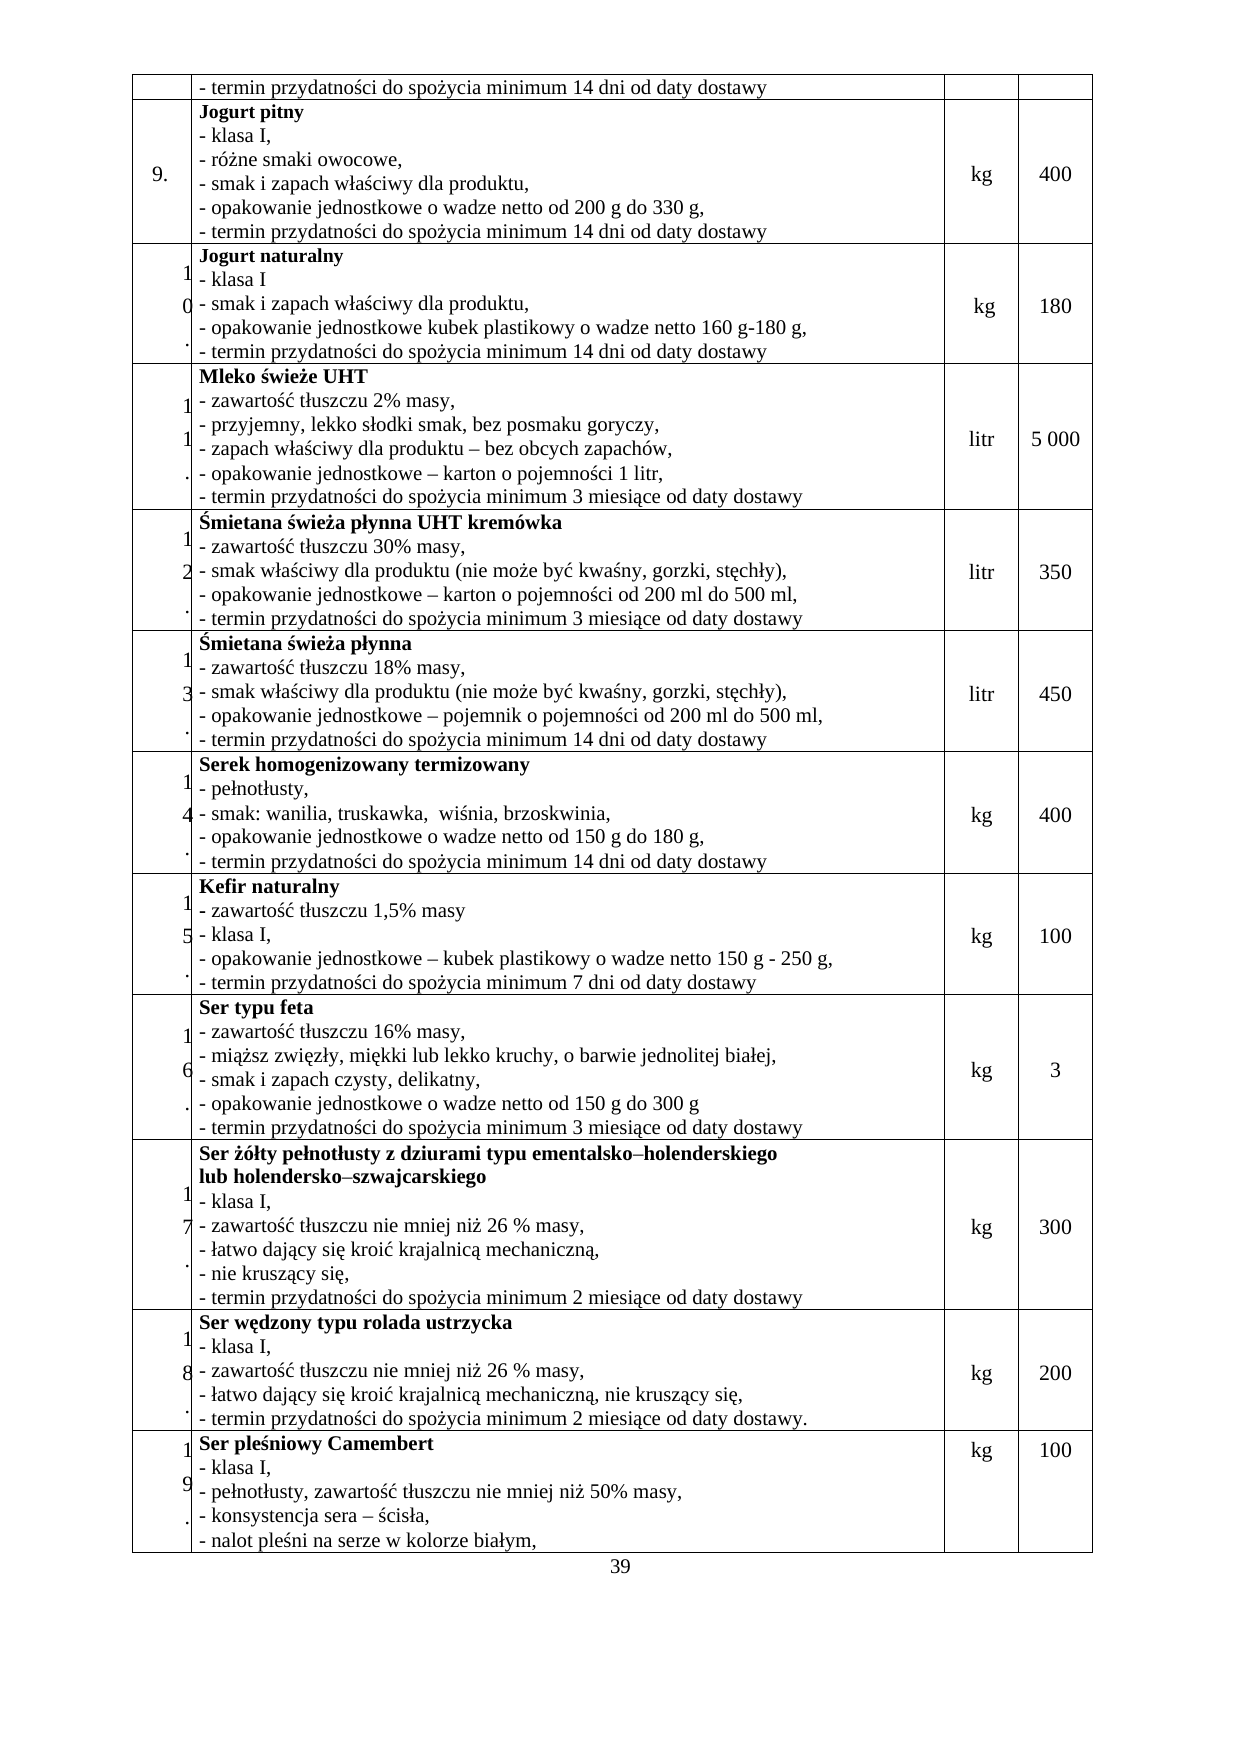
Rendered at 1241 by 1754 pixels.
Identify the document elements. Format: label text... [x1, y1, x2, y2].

table_cell [133, 364, 191, 508]
table_cell kg [945, 995, 1018, 1139]
table_cell [133, 1431, 191, 1552]
table_cell 5 000 [1019, 364, 1092, 508]
table_cell [133, 995, 191, 1139]
table_cell 300 [1019, 1140, 1092, 1309]
table_cell 200 [1019, 1310, 1092, 1430]
table_cell Ser żółty pełnotłusty z dziurami typu ementalsko–holenderskiego lub holendersko–szwajcarskiego - klasa I, - zawartość tłuszczu nie mniej niż 26 % masy, - łatwo dający się kroić krajalnicą mechaniczną, - nie kruszący się, - termin przydatności do spożycia minimum 2 miesiące od daty dostawy [192, 1140, 944, 1309]
table_cell Śmietana świeża płynna UHT kremówka - zawartość tłuszczu 30% masy, - smak właściwy dla produktu (nie może być kwaśny, gorzki, stęchły), - opakowanie jednostkowe – karton o pojemności od 200 ml do 500 ml, - termin przydatności do spożycia minimum 3 miesiące od daty dostawy [192, 510, 944, 630]
table_cell kg [945, 1310, 1018, 1430]
table_cell [133, 874, 191, 994]
table_cell 100 [1019, 1431, 1092, 1552]
table_cell Ser pleśniowy Camembert - klasa I, - pełnotłusty, zawartość tłuszczu nie mniej niż 50% masy, - konsystencja sera – ścisła, - nalot pleśni na serze w kolorze białym, [192, 1431, 944, 1552]
table_cell kg [945, 1431, 1018, 1552]
table_cell 350 [1019, 510, 1092, 630]
table_cell 400 [1019, 752, 1092, 873]
table_cell Jogurt naturalny - klasa I - smak i zapach właściwy dla produktu, - opakowanie jednostkowe kubek plastikowy o wadze netto 160 g-180 g, - termin przydatności do spożycia minimum 14 dni od daty dostawy [192, 244, 944, 363]
table_cell kg [945, 752, 1018, 873]
table_cell litr [945, 631, 1018, 751]
table_cell Kefir naturalny - zawartość tłuszczu 1,5% masy - klasa I, - opakowanie jednostkowe – kubek plastikowy o wadze netto 150 g - 250 g, - termin przydatności do spożycia minimum 7 dni od daty dostawy [192, 874, 944, 994]
table_cell [133, 631, 191, 751]
table_cell [185, 1064, 191, 1076]
table_cell [133, 244, 191, 363]
table_cell litr [945, 510, 1018, 630]
table_cell 100 [1019, 874, 1092, 994]
table_cell 450 [1019, 631, 1092, 751]
table_cell litr [945, 364, 1018, 508]
table_cell Ser wędzony typu rolada ustrzycka - klasa I, - zawartość tłuszczu nie mniej niż 26 % masy, - łatwo dający się kroić krajalnicą mechaniczną, nie kruszący się, - termin przydatności do spożycia minimum 2 miesiące od daty dostawy. [192, 1310, 944, 1430]
table_cell 3 [1019, 995, 1092, 1139]
table_cell 180 [1019, 244, 1092, 363]
table_cell [133, 752, 191, 873]
table_cell [133, 75, 191, 99]
table_cell kg [945, 244, 1018, 363]
table_cell Jogurt pitny - klasa I, - różne smaki owocowe, - smak i zapach właściwy dla produktu, - opakowanie jednostkowe o wadze netto od 200 g do 330 g, - termin przydatności do spożycia minimum 14 dni od daty dostawy [192, 100, 944, 243]
table_cell [133, 510, 191, 630]
table_cell [133, 1140, 191, 1309]
table_cell [1019, 75, 1092, 99]
table_cell - termin przydatności do spożycia minimum 14 dni od daty dostawy [192, 75, 944, 99]
table_cell kg [945, 874, 1018, 994]
table_cell [133, 100, 191, 243]
table_cell Mleko świeże UHT - zawartość tłuszczu 2% masy, - przyjemny, lekko słodki smak, bez posmaku goryczy, - zapach właściwy dla produktu – bez obcych zapachów, - opakowanie jednostkowe – karton o pojemności 1 litr, - termin przydatności do spożycia minimum 3 miesiące od daty dostawy [192, 364, 944, 508]
table_cell Serek homogenizowany termizowany - pełnotłusty, - smak: wanilia, truskawka, wiśnia, brzoskwinia, - opakowanie jednostkowe o wadze netto od 150 g do 180 g, - termin przydatności do spożycia minimum 14 dni od daty dostawy [192, 752, 944, 873]
table_cell 400 [1019, 100, 1092, 243]
table_cell [133, 1310, 191, 1430]
table_cell Ser typu feta - zawartość tłuszczu 16% masy, - miąższ zwięzły, miękki lub lekko kruchy, o barwie jednolitej białej, - smak i zapach czysty, delikatny, - opakowanie jednostkowe o wadze netto od 150 g do 300 g - termin przydatności do spożycia minimum 3 miesiące od daty dostawy [192, 995, 944, 1139]
table_cell Śmietana świeża płynna - zawartość tłuszczu 18% masy, - smak właściwy dla produktu (nie może być kwaśny, gorzki, stęchły), - opakowanie jednostkowe – pojemnik o pojemności od 200 ml do 500 ml, - termin przydatności do spożycia minimum 14 dni od daty dostawy [192, 631, 944, 751]
table_cell kg [945, 1140, 1018, 1309]
table_cell [945, 75, 1018, 99]
table_cell kg [945, 100, 1018, 243]
